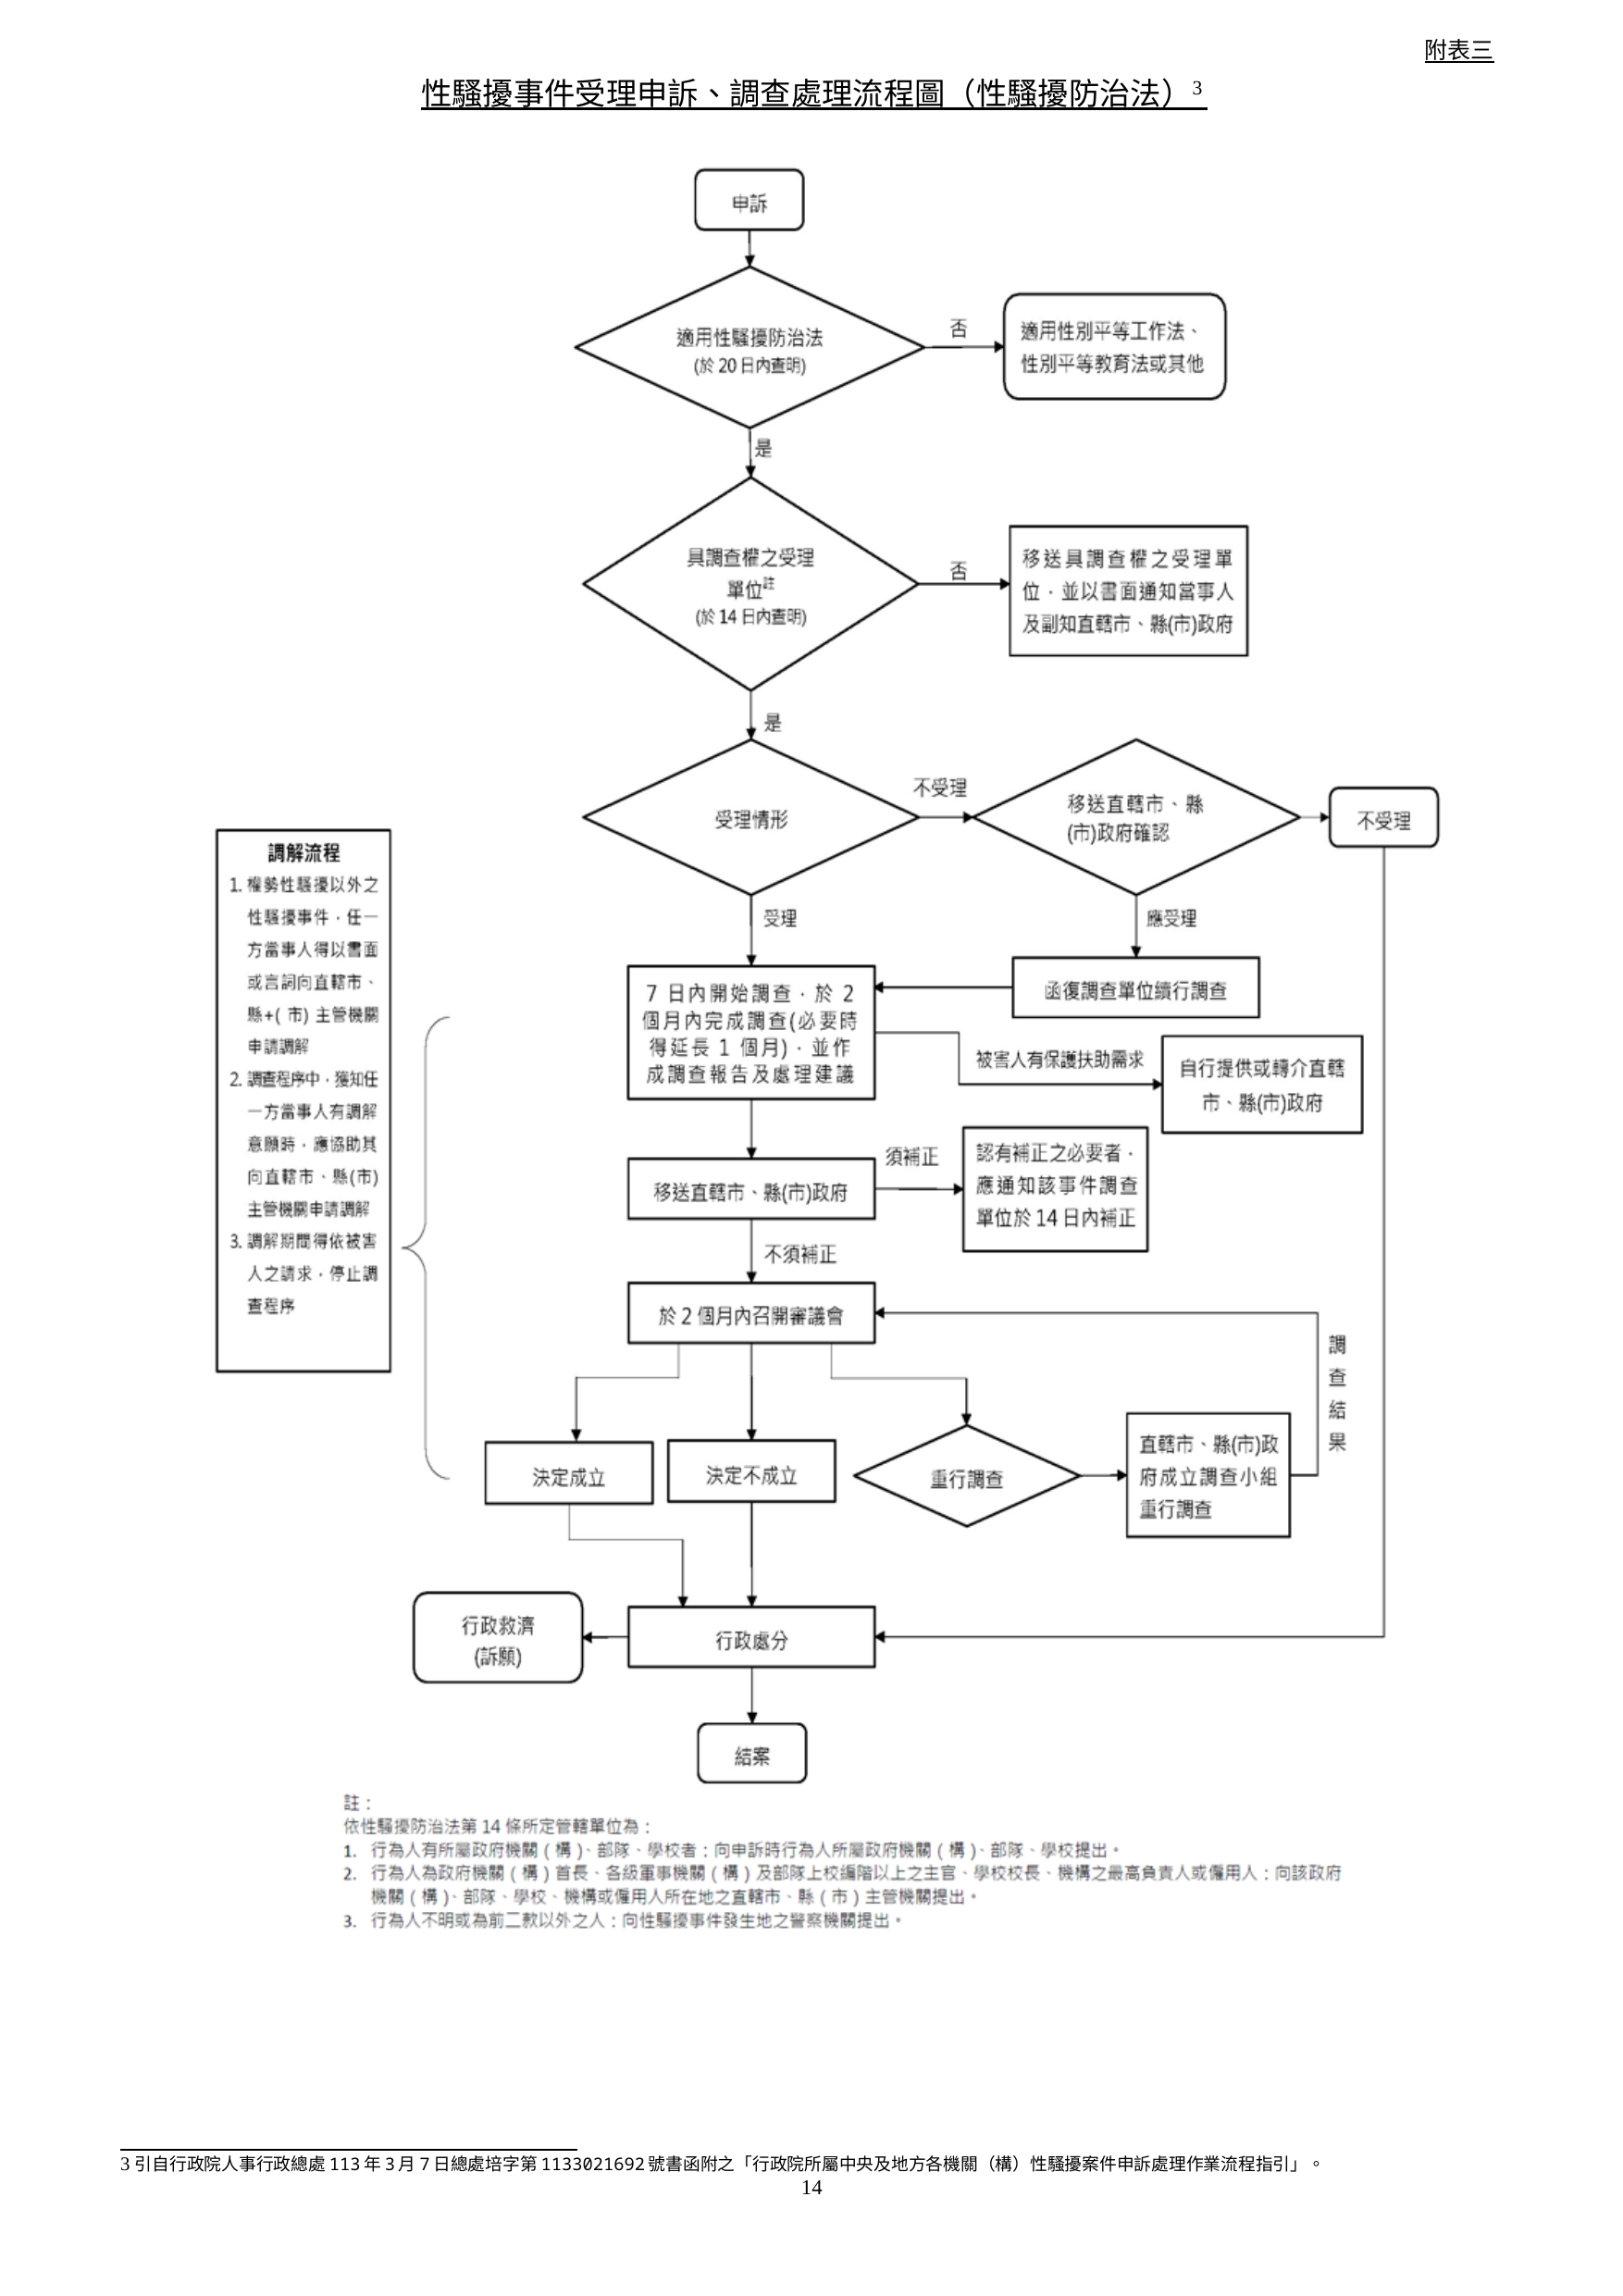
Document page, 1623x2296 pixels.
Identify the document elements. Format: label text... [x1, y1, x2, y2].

text 性騷擾事件受理申訴、調查處理流程圖（性騷擾防治法） [120, 25, 1512, 114]
text 引自行政院人事行政總處113年3月7日總處培字第1133021692號書函附之「行政院所屬中央及地方各機關（構）性騷擾案件申訴處理作業流程指引」。 [120, 2150, 1503, 2175]
text 附表三 [1424, 32, 1498, 66]
